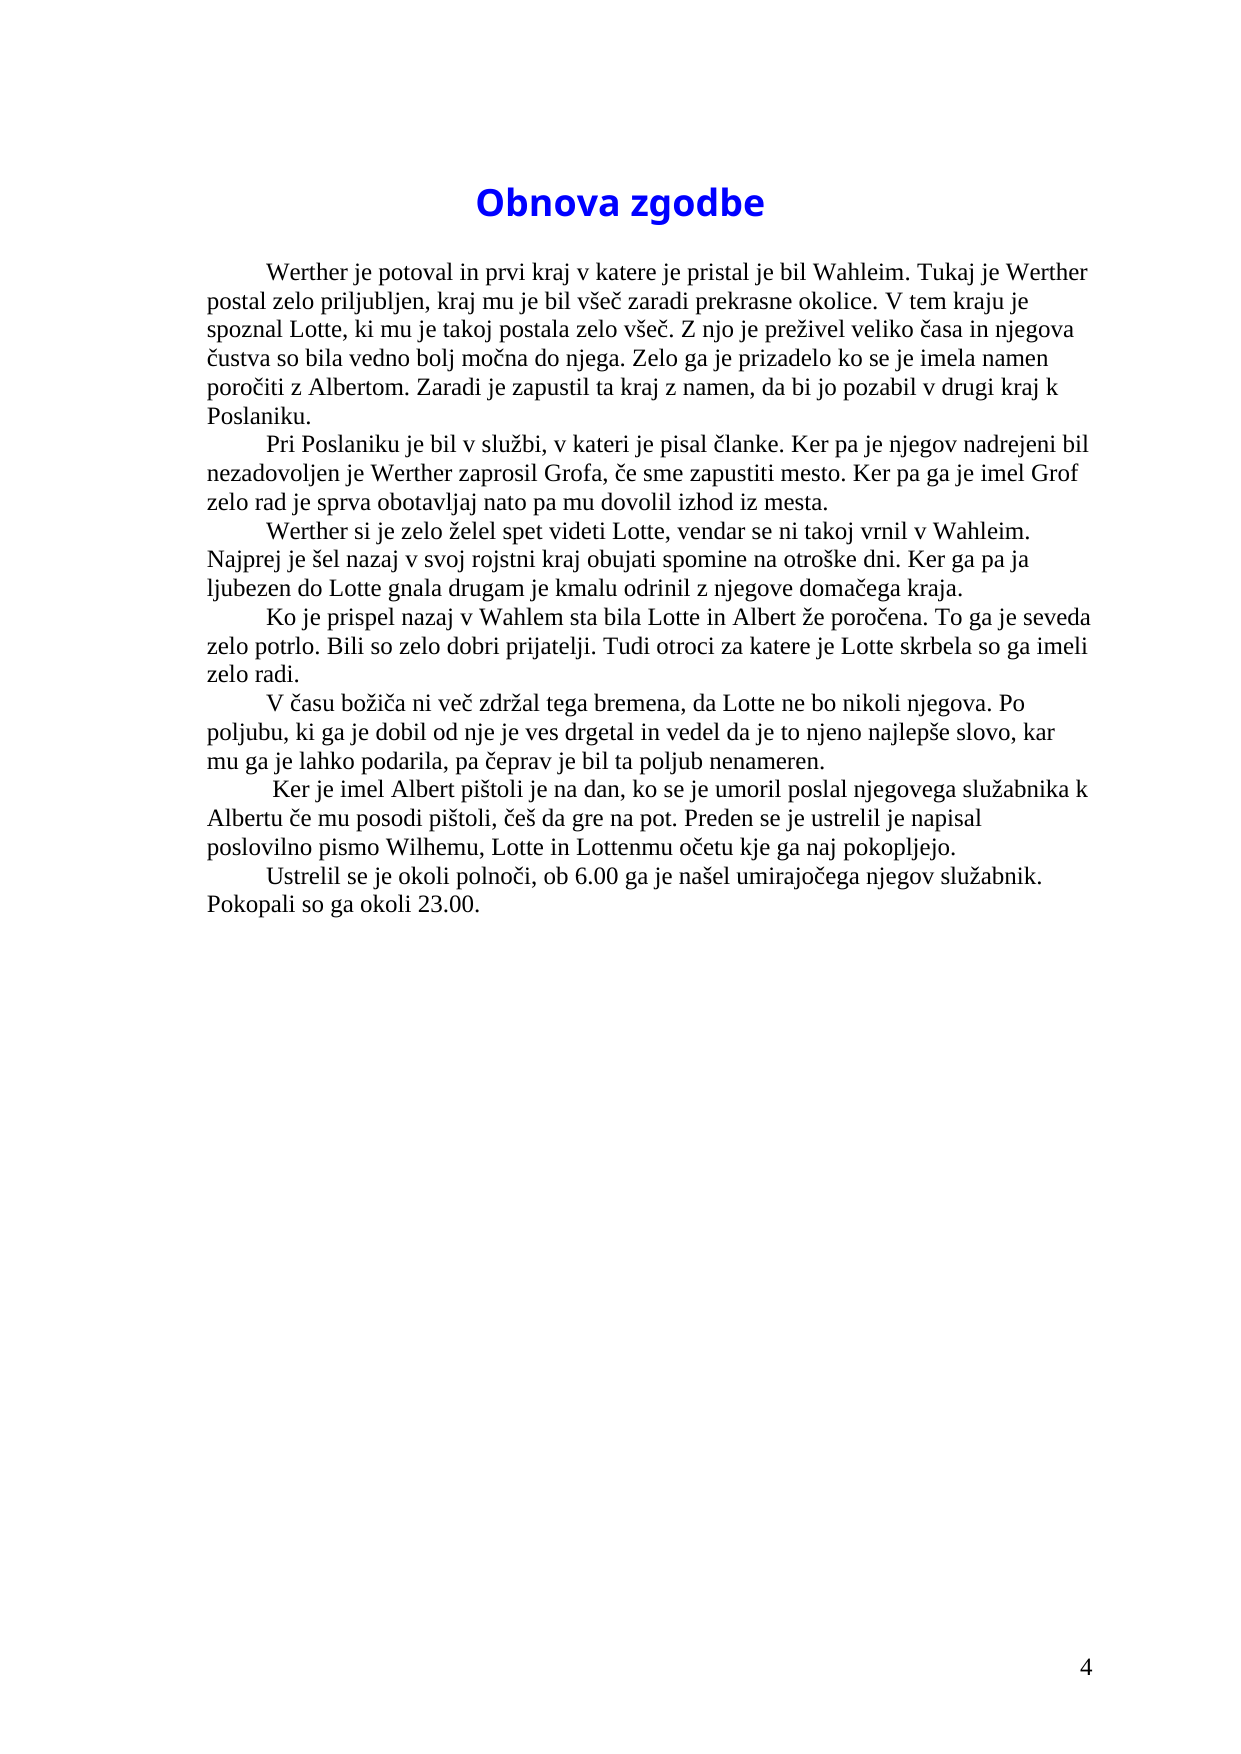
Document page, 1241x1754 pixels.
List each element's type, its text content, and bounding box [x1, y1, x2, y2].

text Ko je prispel nazaj v Wahlem sta bila Lotte in Albert že poročena. To ga je seveda zelo potrlo. Bili so zelo dobri prijatelji. Tudi otroci za katere je Lotte skrbela so ga imeli zelo radi. [207, 602, 1093, 688]
subtitle Obnova zgodbe [148, 177, 1093, 228]
text Werther si je zelo želel spet videti Lotte, vendar se ni takoj vrnil v Wahleim. Najprej je šel nazaj v svoj rojstni kraj obujati spomine na otroške dni. Ker ga pa ja ljubezen do Lotte gnala drugam je kmalu odrinil z njegove domačega kraja. [207, 516, 1093, 602]
text Ustrelil se je okoli polnoči, ob 6.00 ga je našel umirajočega njegov služabnik. Pokopali so ga okoli 23.00. [207, 861, 1093, 918]
text Ker je imel Albert pištoli je na dan, ko se je umoril poslal njegovega služabnika k Albertu če mu posodi pištoli, češ da gre na pot. Preden se je ustrelil je napisal poslovilno pismo Wilhemu, Lotte in Lottenmu očetu kje ga naj pokopljejo. [207, 774, 1093, 861]
text Werther je potoval in prvi kraj v katere je pristal je bil Wahleim. Tukaj je Werther postal zelo priljubljen, kraj mu je bil všeč zaradi prekrasne okolice. V tem kraju je spoznal Lotte, ki mu je takoj postala zelo všeč. Z njo je preživel veliko časa in njegova čustva so bila vedno bolj močna do njega. Zelo ga je prizadelo ko se je imela namen poročiti z Albertom. Zaradi je zapustil ta kraj z namen, da bi jo pozabil v drugi kraj k Poslaniku. [207, 257, 1093, 429]
text Pri Poslaniku je bil v službi, v kateri je pisal članke. Ker pa je njegov nadrejeni bil nezadovoljen je Werther zaprosil Grofa, če sme zapustiti mesto. Ker pa ga je imel Grof zelo rad je sprva obotavljaj nato pa mu dovolil izhod iz mesta. [207, 429, 1093, 516]
text V času božiča ni več zdržal tega bremena, da Lotte ne bo nikoli njegova. Po poljubu, ki ga je dobil od nje je ves drgetal in vedel da je to njeno najlepše slovo, kar mu ga je lahko podarila, pa čeprav je bil ta poljub nenameren. [207, 688, 1093, 774]
